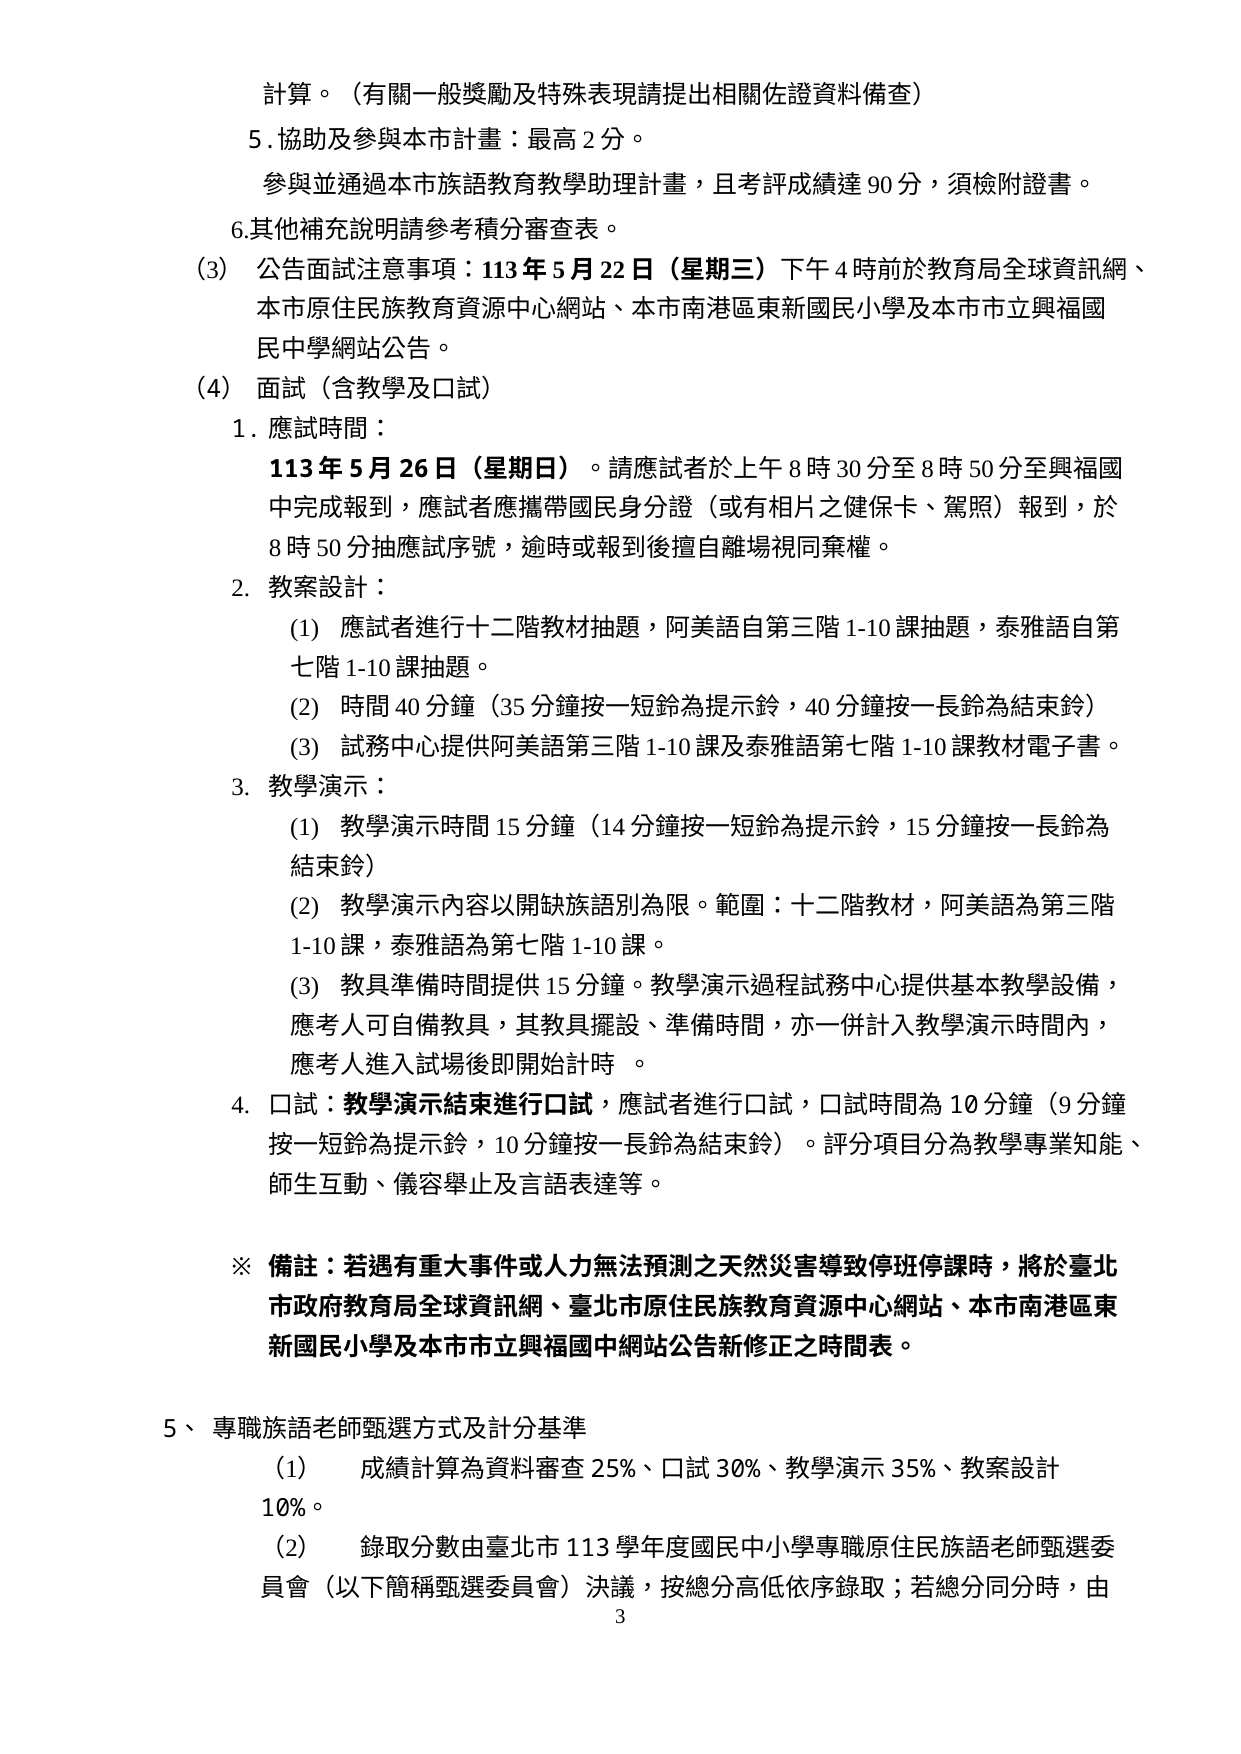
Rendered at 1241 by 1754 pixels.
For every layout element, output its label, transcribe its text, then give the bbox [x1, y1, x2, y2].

list 專職族語老師甄選方式及計分基準 [162, 1408, 1128, 1444]
text 6.其他補充說明請參考積分審查表。 [231, 209, 1128, 246]
list 成績計算為資料審查25%、口試30%、教學演示35%、教案設計10%。 [260, 1448, 1128, 1524]
list 應試時間： [231, 408, 1128, 444]
list 教具準備時間提供15分鐘。教學演示過程試務中心提供基本教學設備，應考人可自備教具，其教具擺設、準備時間，亦一併計入教學演示時間內，應考人進入試場後即開始計時 。 [290, 965, 1128, 1081]
list 口試：教學演示結束進行口試，應試者進行口試，口試時間為10分鐘（9分鐘按一短鈴為提示鈴，10分鐘按一長鈴為結束鈴）。評分項目分為教學專業知能、師生互動、儀容舉止及言語表達等。 [231, 1085, 1128, 1201]
list 時間40分鐘（35分鐘按一短鈴為提示鈴，40分鐘按一長鈴為結束鈴） [290, 687, 1128, 723]
list 備註：若遇有重大事件或人力無法預測之天然災害導致停班停課時，將於臺北市政府教育局全球資訊網、臺北市原住民族教育資源中心網站、本市南港區東新國民小學及本市市立興福國中網站公告新修正之時間表。 [231, 1247, 1128, 1362]
list 公告面試注意事項：113年5月22日（星期三）下午4時前於教育局全球資訊網、本市原住民族教育資源中心網站、本市南港區東新國民小學及本市市立興福國民中學網站公告。 [181, 249, 1128, 365]
list 教學演示： [231, 766, 1128, 803]
list 教學演示時間15分鐘（14分鐘按一短鈴為提示鈴，15分鐘按一長鈴為結束鈴） [290, 806, 1128, 882]
list 應試者進行十二階教材抽題，阿美語自第三階1-10課抽題，泰雅語自第七階1-10課抽題。 [290, 607, 1128, 683]
list 面試（含教學及口試） [181, 368, 1128, 405]
text 5.協助及參與本市計畫：最高2分。 [112, 120, 1128, 156]
text 參與並通過本市族語教育教學助理計畫，且考評成績達90分，須檢附證書。 [262, 164, 1128, 201]
list 教學演示內容以開缺族語別為限。範圍：十二階教材，阿美語為第三階1-10課，泰雅語為第七階1-10課。 [290, 886, 1128, 962]
text 計算。（有關一般獎勵及特殊表現請提出相關佐證資料備查） [262, 75, 1128, 111]
list 錄取分數由臺北市113學年度國民中小學專職原住民族語老師甄選委員會（以下簡稱甄選委員會）決議，按總分高低依序錄取；若總分同分時，由 [260, 1528, 1128, 1604]
list 教案設計： [231, 567, 1128, 604]
text 113年5月26日（星期日）。請應試者於上午8時30分至8時50分至興福國中完成報到，應試者應攜帶國民身分證（或有相片之健保卡、駕照）報到，於8時50分抽應試序號，逾時或報到後擅自離場視同棄權。 [269, 448, 1128, 564]
list 試務中心提供阿美語第三階1-10課及泰雅語第七階1-10課教材電子書。 [290, 727, 1128, 763]
